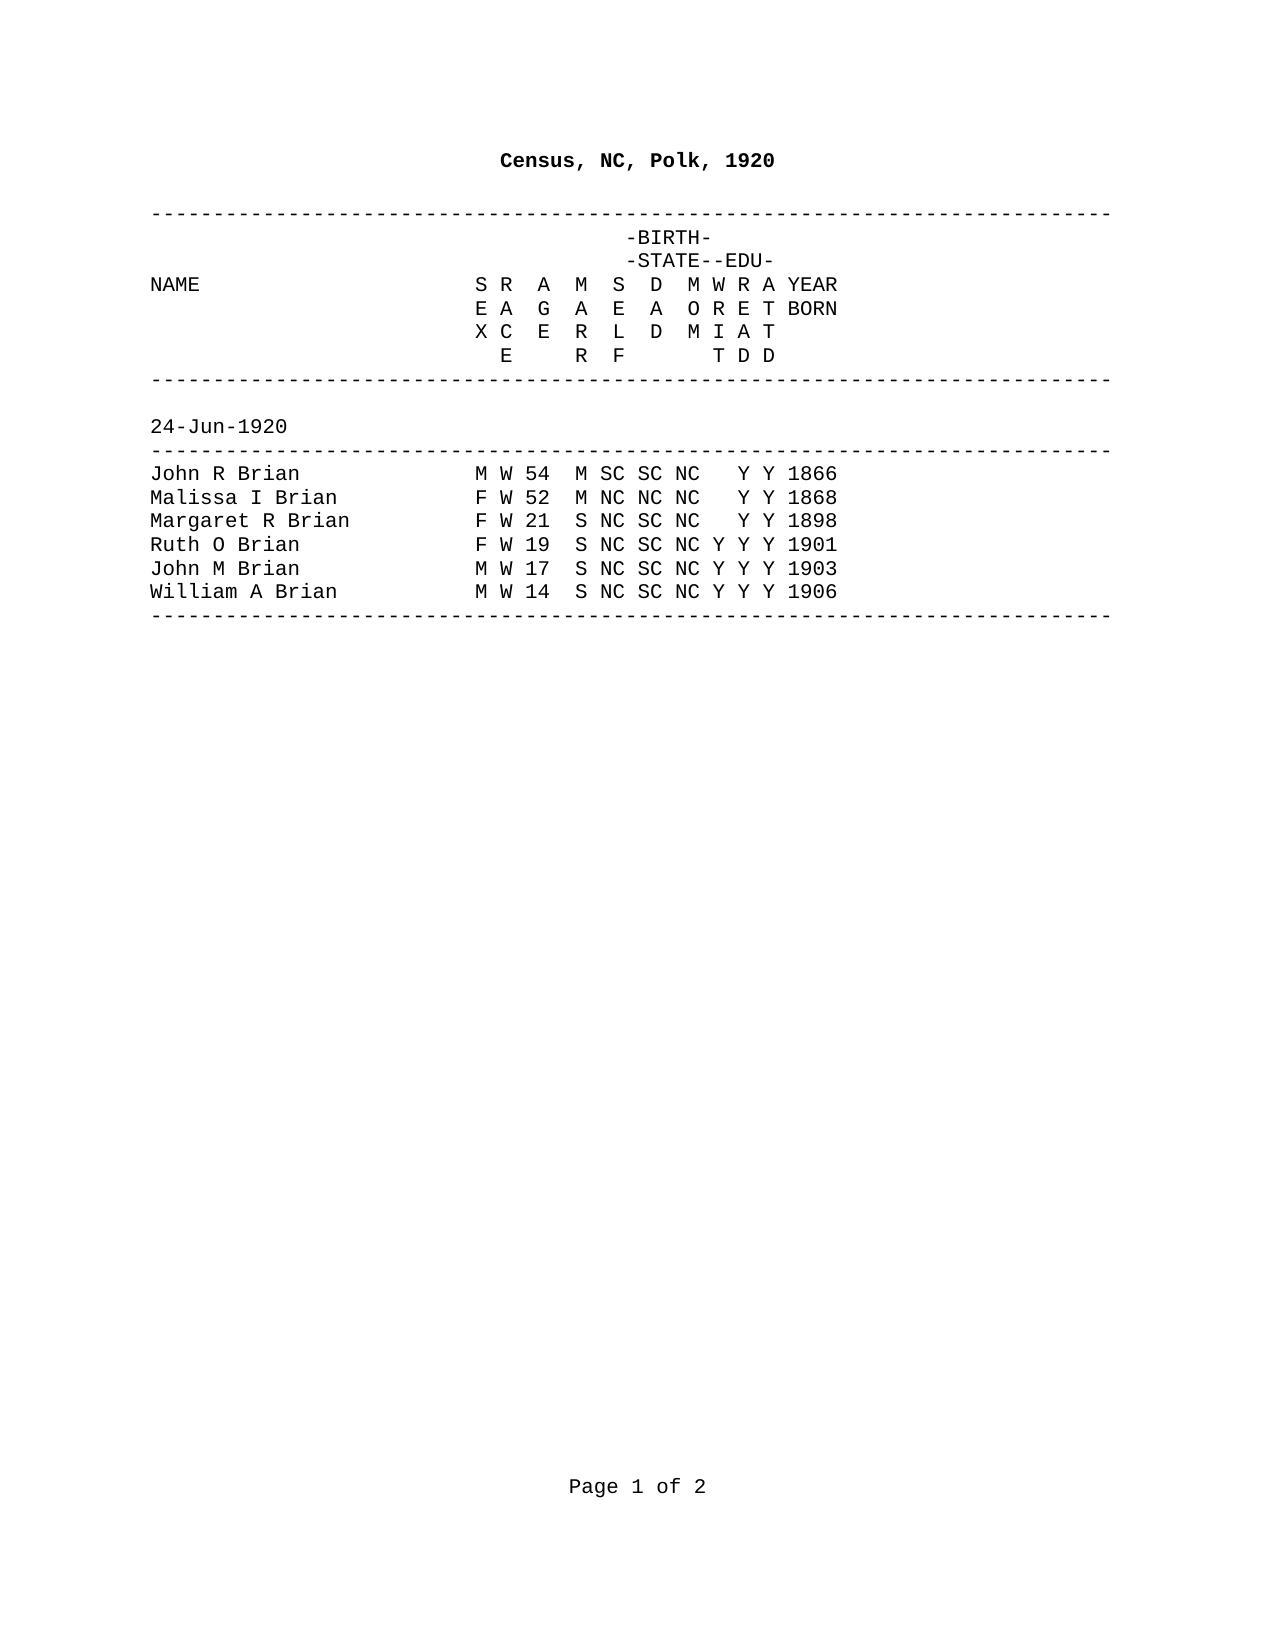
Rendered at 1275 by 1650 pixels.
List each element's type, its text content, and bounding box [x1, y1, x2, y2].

text ----------------------------------------------------------------------------- [150, 605, 1125, 629]
text Ruth O Brian F W 19 S NC SC NC Y Y Y 1901 [150, 534, 1125, 558]
text Malissa I Brian F W 52 M NC NC NC Y Y 1868 [150, 487, 1125, 511]
text John R Brian M W 54 M SC SC NC Y Y 1866 [150, 463, 1125, 487]
text E A G A E A O R E T BORN [150, 298, 1125, 321]
text X C E R L D M I A T [150, 321, 1125, 345]
text E R F T D D ----------------------------------------------------------------------------- [150, 345, 1125, 392]
text William A Brian M W 14 S NC SC NC Y Y Y 1906 [150, 581, 1125, 605]
text -BIRTH- [150, 227, 1125, 250]
text Margaret R Brian F W 21 S NC SC NC Y Y 1898 [150, 511, 1125, 534]
text -STATE--EDU- [150, 250, 1125, 274]
text NAME S R A M S D M W R A YEAR [150, 274, 1125, 298]
text ----------------------------------------------------------------------------- [150, 439, 1125, 463]
text 24-Jun-1920 [150, 416, 1125, 439]
text John M Brian M W 17 S NC SC NC Y Y Y 1903 [150, 558, 1125, 581]
text ----------------------------------------------------------------------------- [150, 203, 1125, 227]
